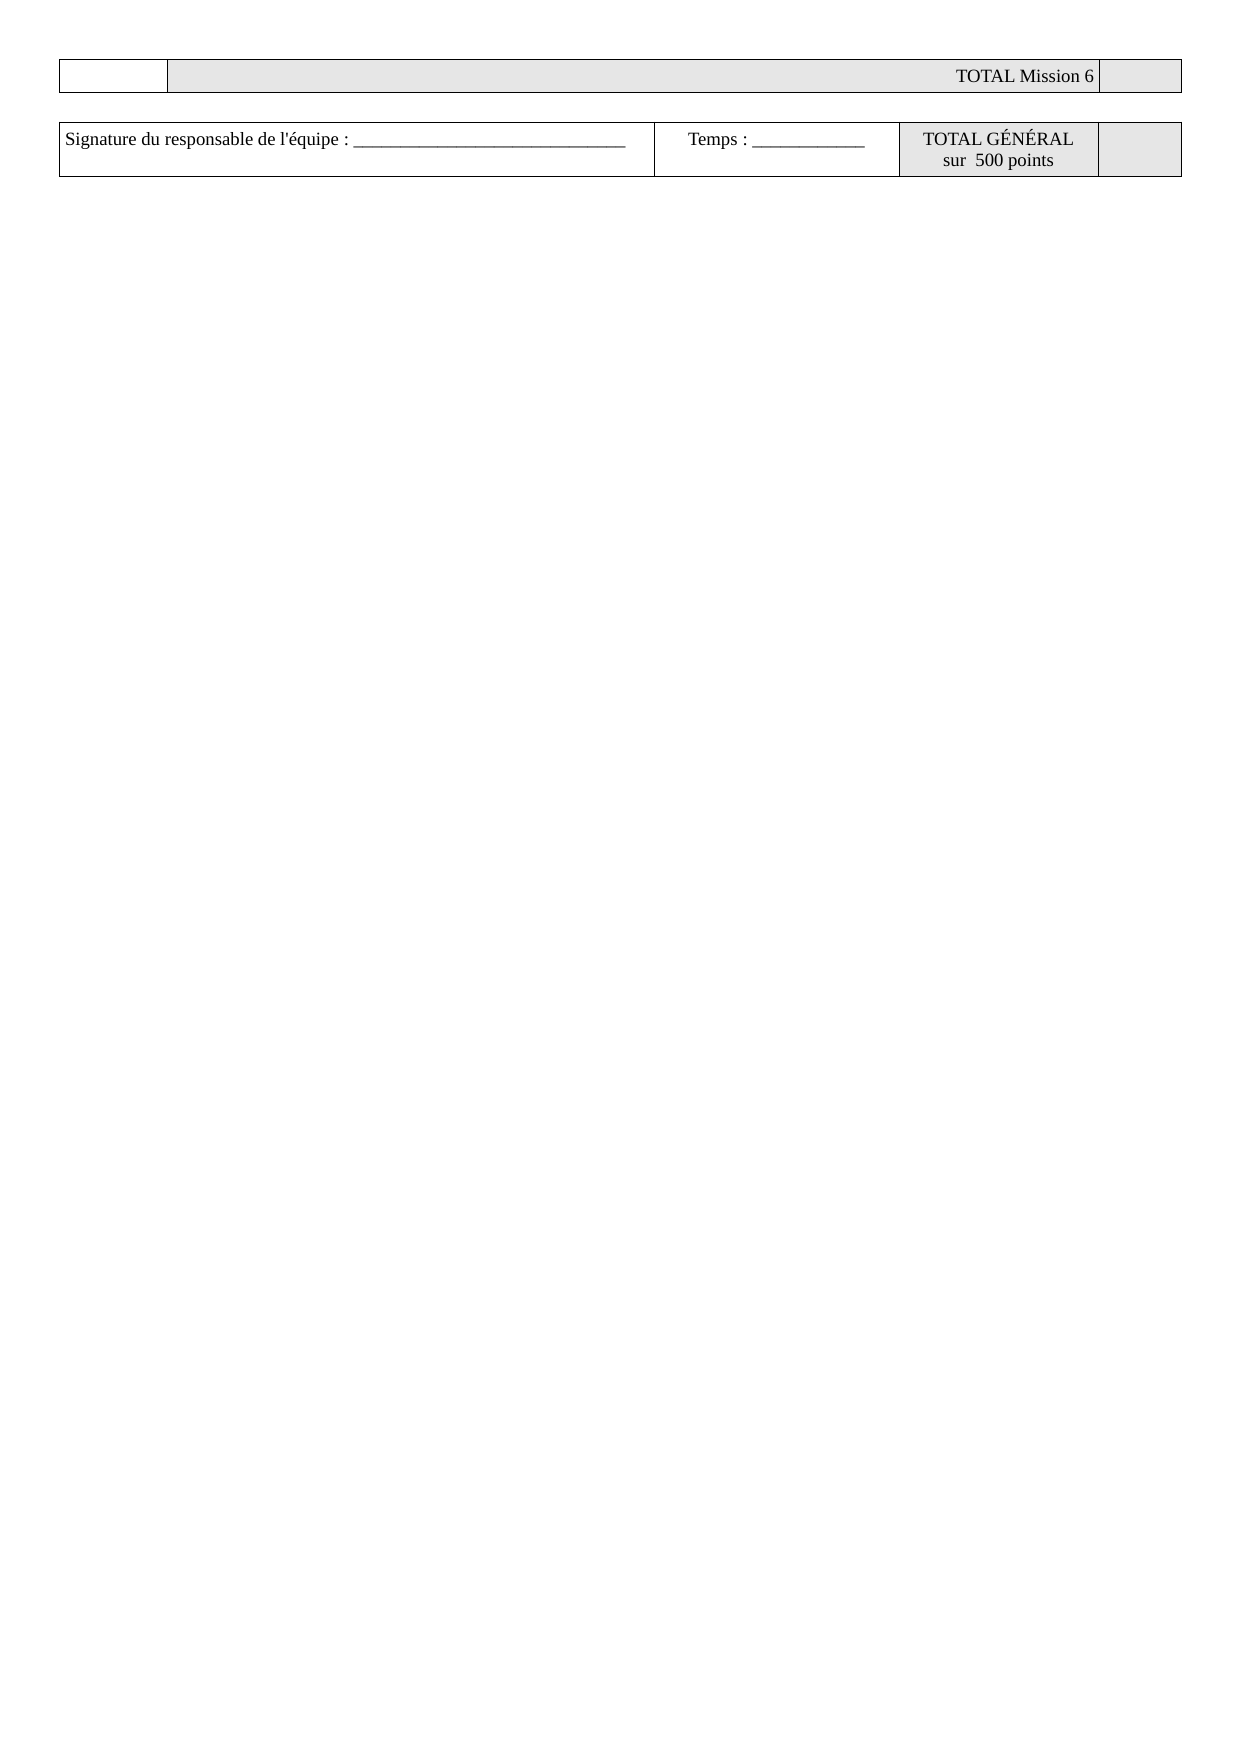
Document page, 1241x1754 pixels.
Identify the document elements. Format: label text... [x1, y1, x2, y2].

table_header TOTAL GÉNÉRAL sur 500 points [900, 123, 1098, 176]
table_header Signature du responsable de l'équipe : _____________________________ [60, 123, 654, 176]
table_header Temps : ____________ [655, 123, 899, 176]
table_header [60, 60, 167, 92]
table_cell TOTAL Mission 6 [168, 60, 1099, 92]
table_cell [1100, 60, 1181, 92]
table_header [1099, 123, 1181, 176]
